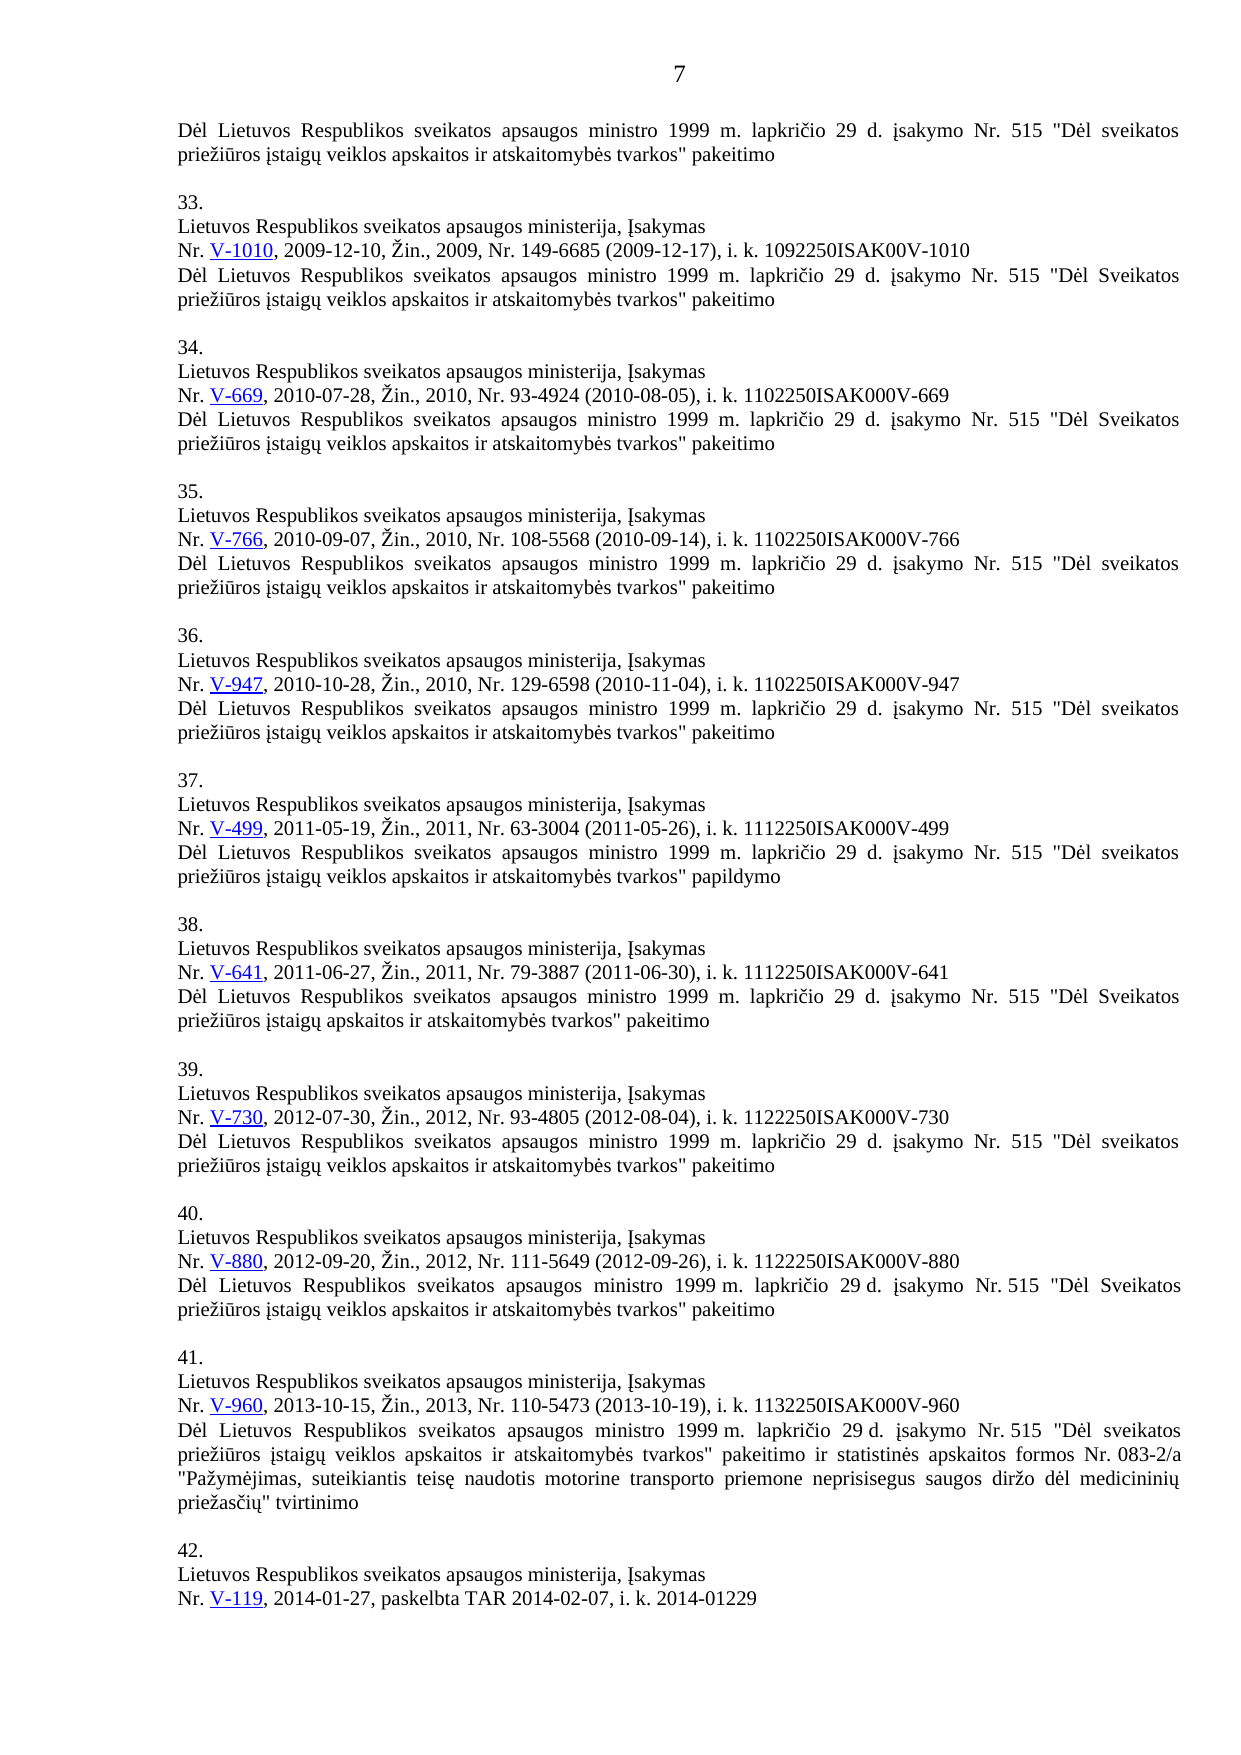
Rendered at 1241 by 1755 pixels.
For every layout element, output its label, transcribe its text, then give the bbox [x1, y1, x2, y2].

text Lietuvos Respublikos sveikatos apsaugos ministerija, Įsakymas [177, 1369, 1181, 1393]
text Dėl Lietuvos Respublikos sveikatos apsaugos ministro 1999 m. lapkričio 29 d. įsakymo Nr. 515 "Dėl sveikatos priežiūros įstaigų veiklos apskaitos ir atskaitomybės tvarkos" pakeitimo [177, 551, 1181, 599]
text Nr. V-669, 2010-07-28, Žin., 2010, Nr. 93-4924 (2010-08-05), i. k. 1102250ISAK000V-669 [177, 383, 1181, 407]
text Nr. V-730, 2012-07-30, Žin., 2012, Nr. 93-4805 (2012-08-04), i. k. 1122250ISAK000V-730 [177, 1105, 1181, 1129]
text Nr. V-499, 2011-05-19, Žin., 2011, Nr. 63-3004 (2011-05-26), i. k. 1112250ISAK000V-499 [177, 816, 1181, 840]
text Lietuvos Respublikos sveikatos apsaugos ministerija, Įsakymas [177, 214, 1181, 238]
text Dėl Lietuvos Respublikos sveikatos apsaugos ministro 1999 m. lapkričio 29 d. įsakymo Nr. 515 "Dėl sveikatos priežiūros įstaigų veiklos apskaitos ir atskaitomybės tvarkos" papildymo [177, 840, 1181, 888]
text Lietuvos Respublikos sveikatos apsaugos ministerija, Įsakymas [177, 1225, 1181, 1249]
text 35. [177, 479, 1181, 503]
text Lietuvos Respublikos sveikatos apsaugos ministerija, Įsakymas [177, 359, 1181, 383]
text Dėl Lietuvos Respublikos sveikatos apsaugos ministro 1999 m. lapkričio 29 d. įsakymo Nr. 515 "Dėl Sveikatos priežiūros įstaigų veiklos apskaitos ir atskaitomybės tvarkos" pakeitimo [177, 407, 1181, 455]
text Lietuvos Respublikos sveikatos apsaugos ministerija, Įsakymas [177, 1081, 1181, 1105]
text 37. [177, 768, 1181, 792]
text Lietuvos Respublikos sveikatos apsaugos ministerija, Įsakymas [177, 503, 1181, 527]
text 38. [177, 912, 1181, 936]
text 34. [177, 335, 1181, 359]
text Lietuvos Respublikos sveikatos apsaugos ministerija, Įsakymas [177, 792, 1181, 816]
text Nr. V-1010, 2009-12-10, Žin., 2009, Nr. 149-6685 (2009-12-17), i. k. 1092250ISAK00V-1010 [177, 238, 1181, 262]
text 42. [177, 1538, 1181, 1562]
text Nr. V-766, 2010-09-07, Žin., 2010, Nr. 108-5568 (2010-09-14), i. k. 1102250ISAK000V-766 [177, 527, 1181, 551]
text 41. [177, 1345, 1181, 1369]
text Nr. V-641, 2011-06-27, Žin., 2011, Nr. 79-3887 (2011-06-30), i. k. 1112250ISAK000V-641 [177, 960, 1181, 984]
text Dėl Lietuvos Respublikos sveikatos apsaugos ministro 1999 m. lapkričio 29 d. įsakymo Nr. 515 "Dėl Sveikatos priežiūros įstaigų veiklos apskaitos ir atskaitomybės tvarkos" pakeitimo [177, 262, 1181, 311]
text Nr. V-947, 2010-10-28, Žin., 2010, Nr. 129-6598 (2010-11-04), i. k. 1102250ISAK000V-947 [177, 672, 1181, 696]
text Nr. V-960, 2013-10-15, Žin., 2013, Nr. 110-5473 (2013-10-19), i. k. 1132250ISAK000V-960 [177, 1393, 1181, 1417]
text Dėl Lietuvos Respublikos sveikatos apsaugos ministro 1999 m. lapkričio 29 d. įsakymo Nr. 515 "Dėl sveikatos priežiūros įstaigų veiklos apskaitos ir atskaitomybės tvarkos" pakeitimo [177, 696, 1181, 744]
text 33. [177, 190, 1181, 214]
text 36. [177, 623, 1181, 647]
text 40. [177, 1201, 1181, 1225]
text Dėl Lietuvos Respublikos sveikatos apsaugos ministro 1999 m. lapkričio 29 d. įsakymo Nr. 515 "Dėl sveikatos priežiūros įstaigų veiklos apskaitos ir atskaitomybės tvarkos" pakeitimo [177, 1129, 1181, 1177]
text Dėl Lietuvos Respublikos sveikatos apsaugos ministro 1999 m. lapkričio 29 d. įsakymo Nr. 515 "Dėl Sveikatos priežiūros įstaigų veiklos apskaitos ir atskaitomybės tvarkos" pakeitimo [177, 1273, 1181, 1321]
text Lietuvos Respublikos sveikatos apsaugos ministerija, Įsakymas [177, 1562, 1181, 1586]
text Nr. V-119, 2014-01-27, paskelbta TAR 2014-02-07, i. k. 2014-01229 [177, 1586, 1181, 1610]
text Nr. V-880, 2012-09-20, Žin., 2012, Nr. 111-5649 (2012-09-26), i. k. 1122250ISAK000V-880 [177, 1249, 1181, 1273]
text Dėl Lietuvos Respublikos sveikatos apsaugos ministro 1999 m. lapkričio 29 d. įsakymo Nr. 515 "Dėl Sveikatos priežiūros įstaigų apskaitos ir atskaitomybės tvarkos" pakeitimo [177, 984, 1181, 1032]
text Lietuvos Respublikos sveikatos apsaugos ministerija, Įsakymas [177, 647, 1181, 672]
text Dėl Lietuvos Respublikos sveikatos apsaugos ministro 1999 m. lapkričio 29 d. įsakymo Nr. 515 "Dėl sveikatos priežiūros įstaigų veiklos apskaitos ir atskaitomybės tvarkos" pakeitimo [177, 118, 1181, 166]
text Dėl Lietuvos Respublikos sveikatos apsaugos ministro 1999 m. lapkričio 29 d. įsakymo Nr. 515 "Dėl sveikatos priežiūros įstaigų veiklos apskaitos ir atskaitomybės tvarkos" pakeitimo ir statistinės apskaitos formos Nr. 083-2/a "Pažymėjimas, suteikiantis teisę naudotis motorine transporto priemone neprisisegus saugos diržo dėl medicininių priežasčių" tvirtinimo [177, 1417, 1181, 1514]
text 39. [177, 1057, 1181, 1081]
text Lietuvos Respublikos sveikatos apsaugos ministerija, Įsakymas [177, 936, 1181, 960]
